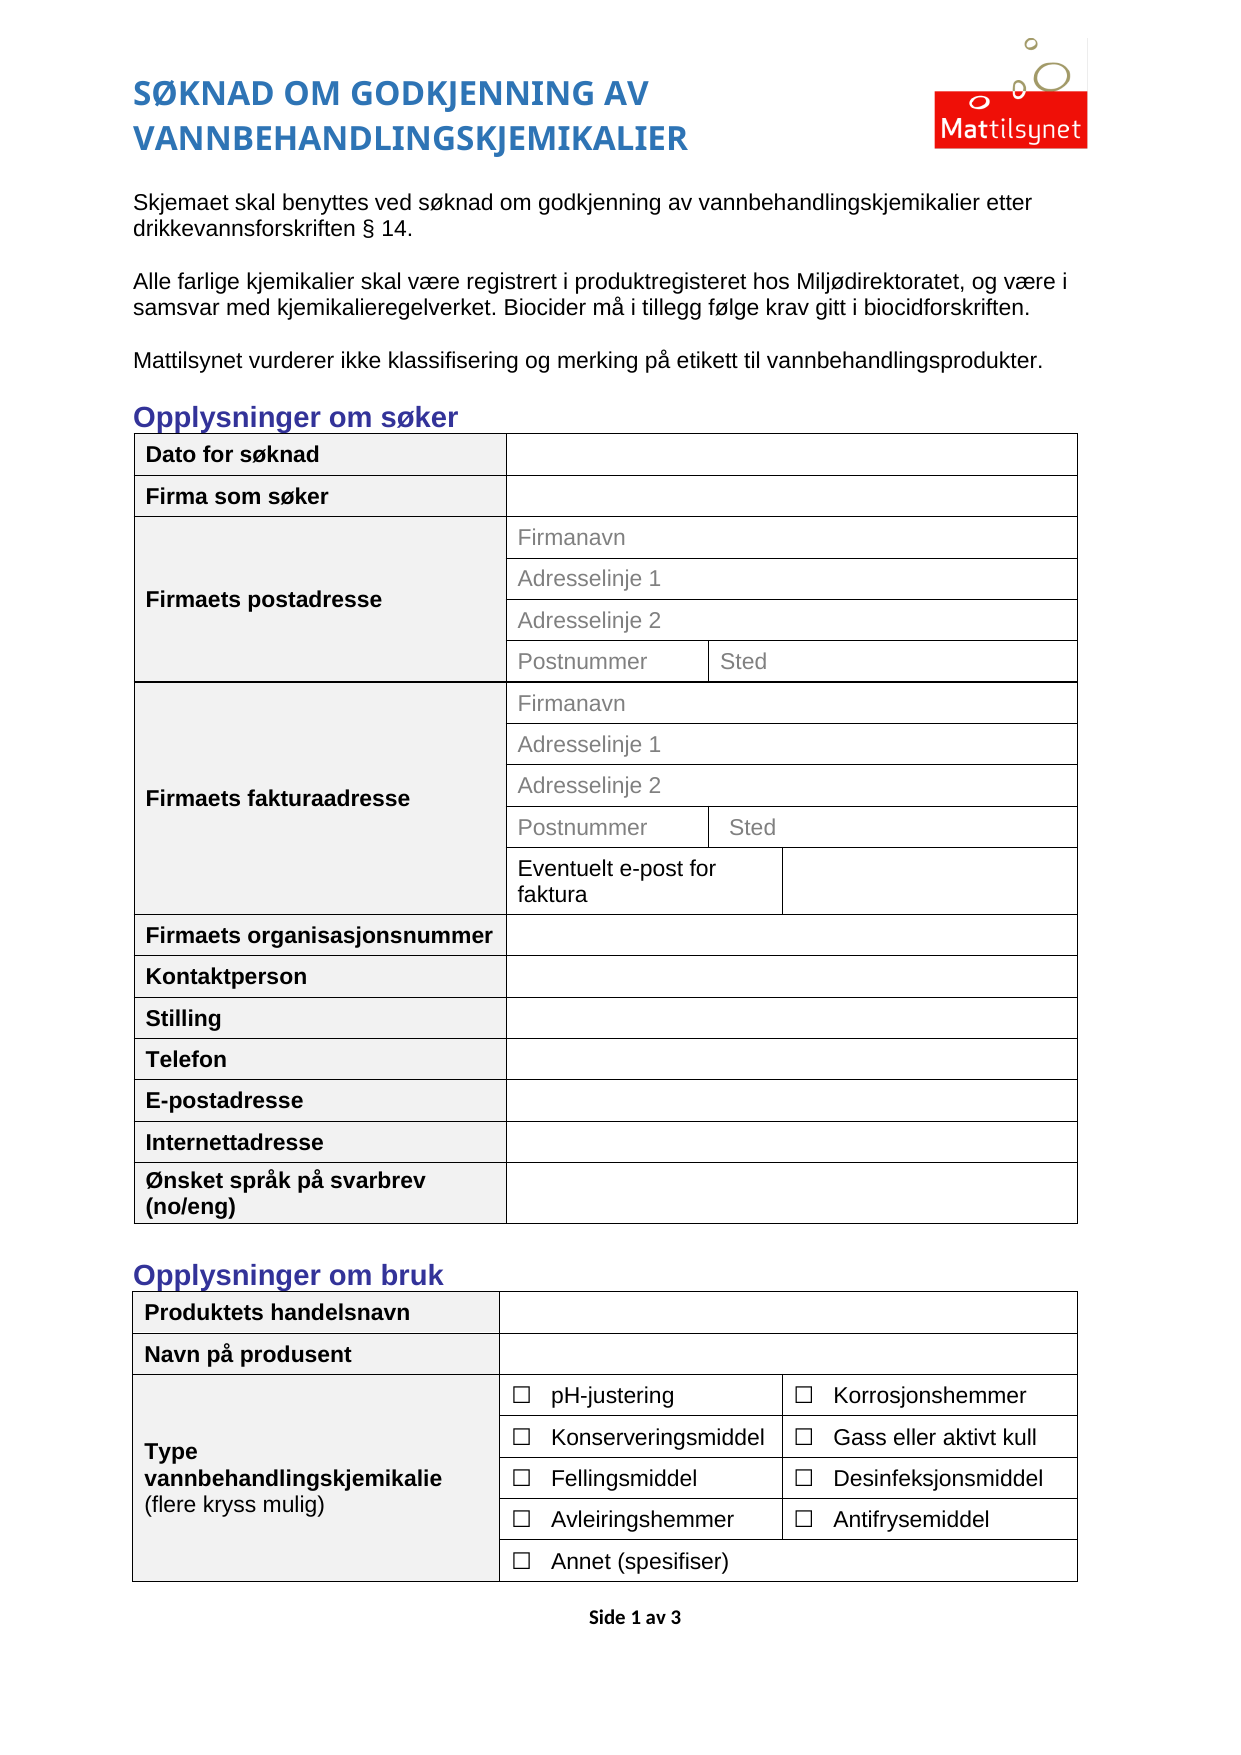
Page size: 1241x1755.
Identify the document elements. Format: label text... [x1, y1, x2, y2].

table_cell ☐ pH-justering [500, 1375, 782, 1415]
table_cell ☐ Korrosjonshemmer [783, 1375, 1077, 1415]
table_cell Adresselinje 1 [507, 724, 1077, 764]
table_cell ☐ Konserveringsmiddel [500, 1416, 782, 1457]
table_cell Type vannbehandlingskjemikalie (flere kryss mulig) [133, 1375, 499, 1581]
table_cell [1018, 1540, 1077, 1581]
table_cell Sted [709, 641, 1077, 681]
text Opplysninger om bruk [133, 1258, 1137, 1291]
text Opplysninger om søker [133, 400, 1137, 433]
table_cell ☐ Gass eller aktivt kull [783, 1416, 1077, 1457]
table_cell E-postadresse [135, 1080, 506, 1121]
table_cell Adresselinje 2 [507, 600, 1077, 640]
table_cell Firmanavn [507, 683, 1077, 723]
table_cell ☐ Fellingsmiddel [500, 1458, 782, 1498]
table_cell [507, 476, 1077, 516]
table_header [507, 434, 1077, 475]
table_cell [507, 1039, 1077, 1079]
text Skjemaet skal benyttes ved søknad om godkjenning av vannbehandlingskjemikalier etter drikkevannsforskriften § 14. [133, 189, 1137, 242]
table_header Dato for søknad [135, 434, 506, 475]
table_header [500, 1292, 1077, 1332]
table_cell ☐ Avleiringshemmer [500, 1499, 782, 1539]
table_cell Postnummer [507, 641, 708, 681]
table_cell Sted [709, 807, 1077, 847]
table_header Produktets handelsnavn [133, 1292, 499, 1332]
table_cell Eventuelt e-post for faktura [507, 848, 782, 914]
table_cell [507, 915, 1077, 955]
table_cell [500, 1334, 1077, 1374]
table_cell [507, 1122, 1077, 1162]
table_cell Telefon [135, 1039, 506, 1079]
table_cell ☐ Antifrysemiddel [783, 1499, 1077, 1539]
table_cell Firmaets fakturaadresse [135, 683, 506, 914]
table_cell Internettadresse [135, 1122, 506, 1162]
table_cell [507, 1163, 1077, 1223]
table_cell Adresselinje 1 [507, 559, 1077, 599]
table_cell Kontaktperson [135, 956, 506, 997]
table_cell Postnummer [507, 807, 708, 847]
table_cell ☐ Annet (spesifiser) [500, 1540, 1018, 1581]
table_cell [507, 1080, 1077, 1121]
table_cell Ønsket språk på svarbrev (no/eng) [135, 1163, 506, 1223]
table_cell Firma som søker [135, 476, 506, 516]
table_cell Firmaets organisasjonsnummer [135, 915, 506, 955]
table_cell [507, 998, 1077, 1038]
table_cell Adresselinje 2 [507, 765, 1077, 806]
table_cell Navn på produsent [133, 1334, 499, 1374]
table_cell Firmaets postadresse [135, 517, 506, 681]
table_cell Stilling [135, 998, 506, 1038]
text Alle farlige kjemikalier skal være registrert i produktregisteret hos Miljødirektoratet, og være i samsvar med kjemikalieregelverket. Biocider må i tillegg følge krav gitt i biocidforskriften. [133, 268, 1137, 321]
table_cell ☐ Desinfeksjonsmiddel [783, 1458, 1077, 1498]
table_cell Firmanavn [507, 517, 1077, 557]
text Mattilsynet vurderer ikke klassifisering og merking på etikett til vannbehandlingsprodukter. [133, 347, 1137, 373]
table_cell [507, 956, 1077, 997]
table_cell [783, 848, 1077, 914]
